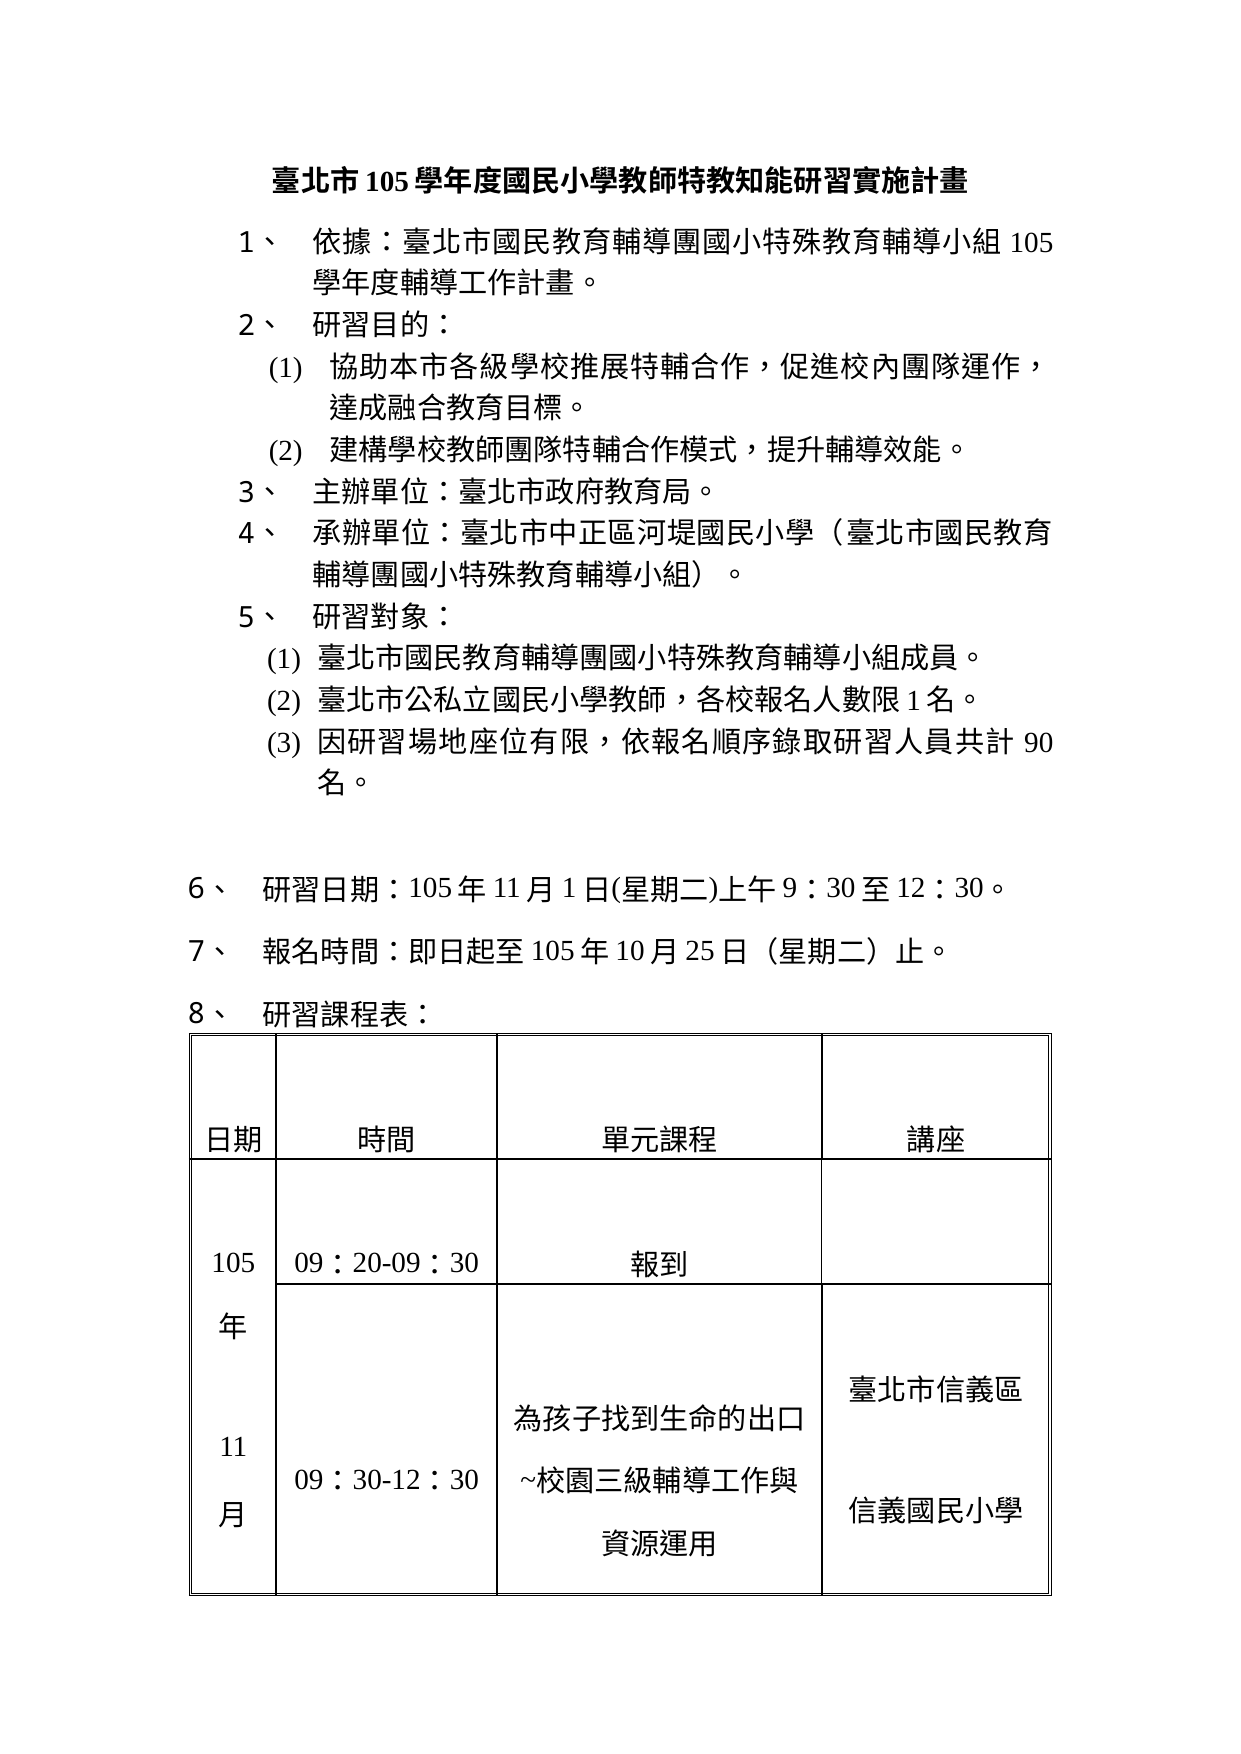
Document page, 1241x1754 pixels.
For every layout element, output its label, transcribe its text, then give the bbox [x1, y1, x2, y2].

table_cell 09：20-09：30 [277, 1160, 496, 1283]
table_header 講座 [823, 1036, 1048, 1158]
table_cell 09：30-12：30 [277, 1285, 496, 1593]
list 建構學校教師團隊特輔合作模式，提升輔導效能。 [268, 427, 1053, 469]
list 主辦單位：臺北市政府教育局。 [237, 469, 1053, 510]
list 因研習場地座位有限，依報名順序錄取研習人員共計90名。 [267, 719, 1053, 802]
list 研習對象： [237, 594, 1053, 635]
text 臺北市105學年度國民小學教師特教知能研習實施計畫 [187, 158, 1053, 200]
table_cell 105年 11 月 1 日 ︵ 星 期 二 ︶ [192, 1160, 275, 1593]
list 研習目的： [237, 302, 1053, 344]
table_cell [822, 1160, 1048, 1283]
table_header 日期 [192, 1036, 275, 1158]
list 研習日期：105年11月1日(星期二)上午9：30至12：30。 [187, 846, 1053, 908]
table_header 時間 [277, 1036, 496, 1158]
list 承辦單位：臺北市中正區河堤國民小學（臺北市國民教育輔導團國小特殊教育輔導小組）。 [237, 510, 1053, 594]
table_cell 臺北市信義區 信義國民小學 [823, 1285, 1048, 1593]
list 臺北市國民教育輔導團國小特殊教育輔導小組成員。 [267, 635, 1053, 677]
table_cell 報到 [498, 1160, 821, 1283]
list 依據：臺北市國民教育輔導團國小特殊教育輔導小組105學年度輔導工作計畫。 [237, 219, 1053, 302]
table_header 單元課程 [498, 1036, 821, 1158]
table_cell 為孩子找到生命的出口~校園三級輔導工作與資源運用 [498, 1285, 821, 1593]
list 臺北市公私立國民小學教師，各校報名人數限1名。 [267, 677, 1053, 719]
list 報名時間：即日起至105年10月25日（星期二）止。 [187, 908, 1053, 971]
list 協助本市各級學校推展特輔合作，促進校內團隊運作，達成融合教育目標。 [268, 344, 1053, 427]
list 研習課程表： [187, 971, 1053, 1033]
